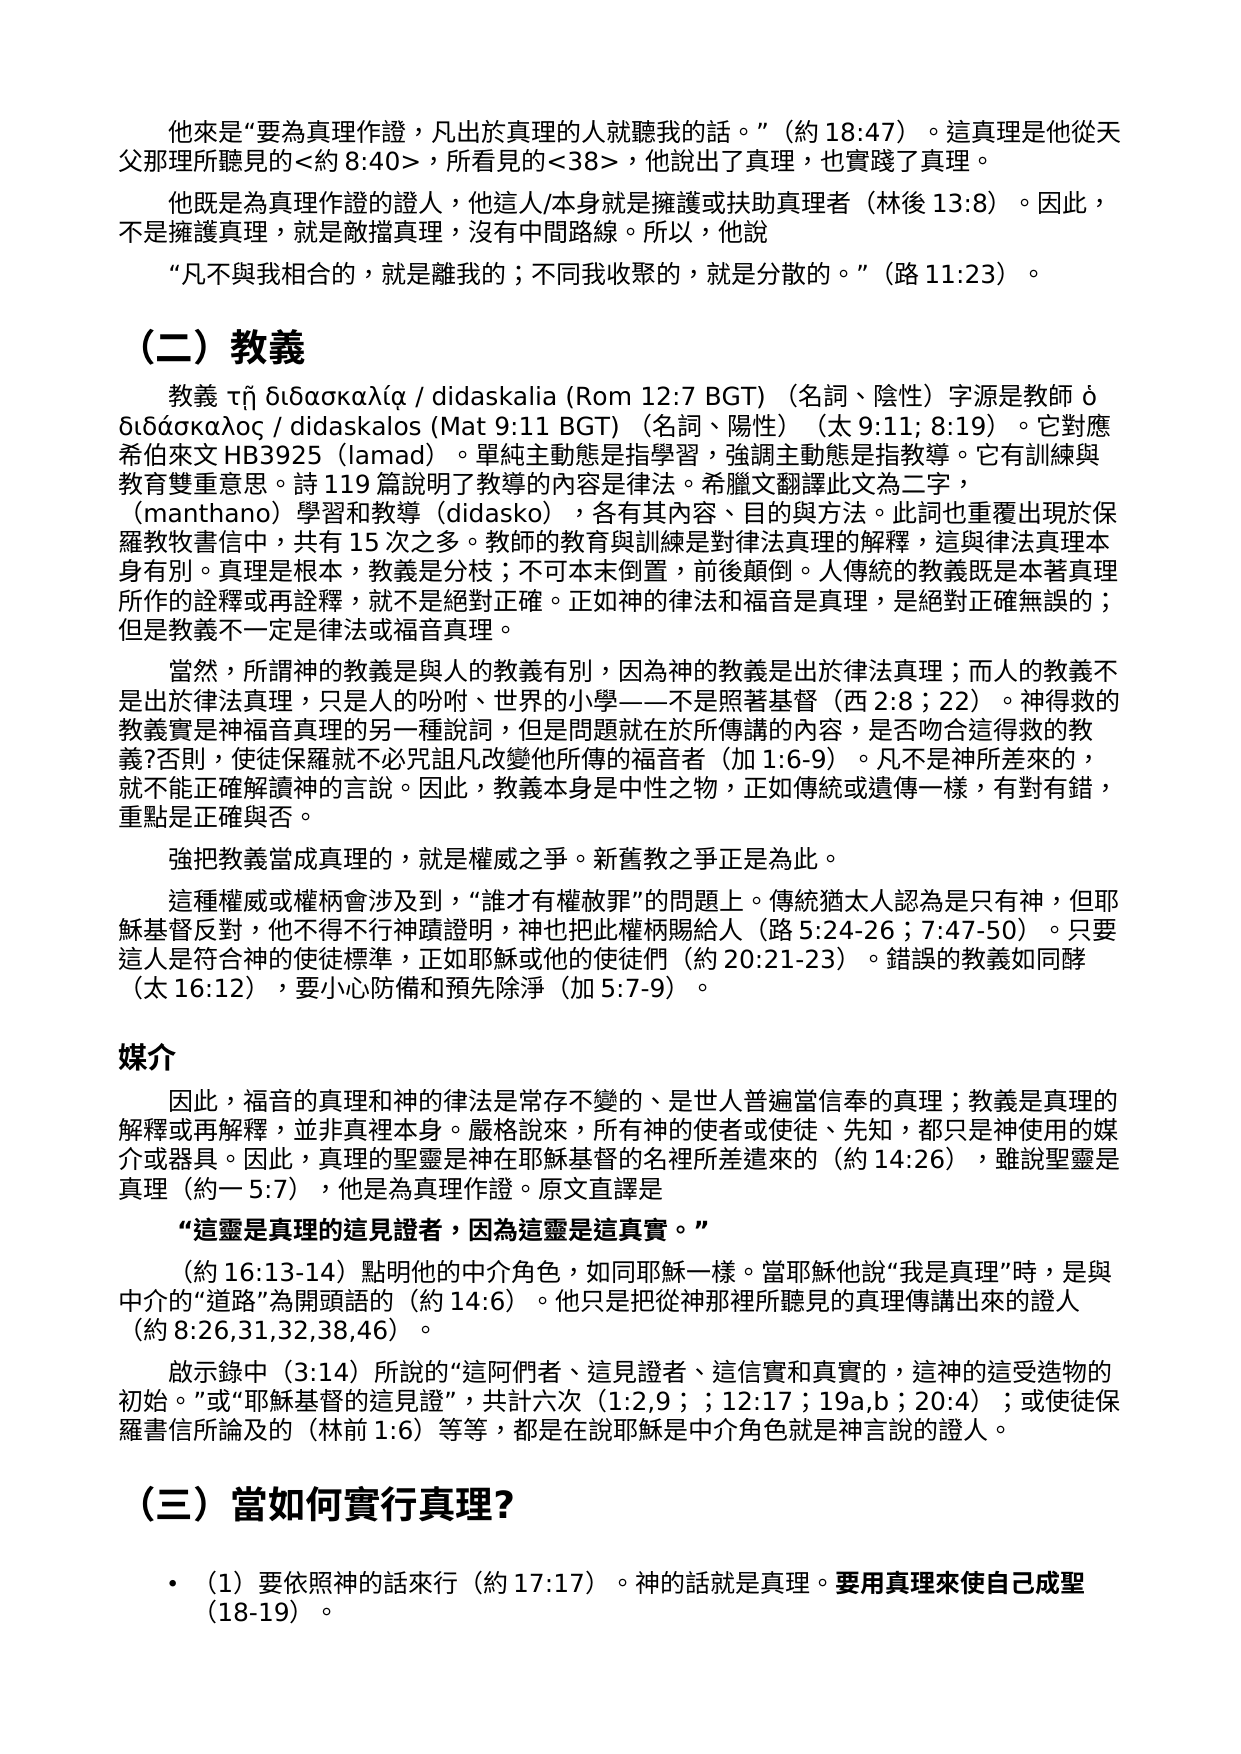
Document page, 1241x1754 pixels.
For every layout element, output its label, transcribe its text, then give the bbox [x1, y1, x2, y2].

list （1）要依照神的話來行（約17:17）。神的話就是真理。要用真理來使自己成聖（18-19）。 [177, 1569, 1122, 1627]
text 他來是“要為真理作證，凡出於真理的人就聽我的話。”（約18:47）。這真理是他從天父那理所聽見的<約8:40>，所看見的<38>，他說出了真理，也實踐了真理。 [118, 118, 1122, 176]
text 他既是為真理作證的證人，他這人/本身就是擁護或扶助真理者（林後13:8）。因此，不是擁護真理，就是敵擋真理，沒有中間路線。所以，他說 [118, 189, 1122, 247]
text 強把教義當成真理的，就是權威之爭。新舊教之爭正是為此。 [118, 845, 1122, 874]
text 當然，所謂神的教義是與人的教義有別，因為神的教義是出於律法真理；而人的教義不是出於律法真理，只是人的吩咐、世界的小學——不是照著基督（西2:8；22）。神得救的教義實是神福音真理的另一種說詞，但是問題就在於所傳講的內容，是否吻合這得救的教義?否則，使徒保羅就不必咒詛凡改變他所傳的福音者（加1:6-9）。凡不是神所差來的，就不能正確解讀神的言說。因此，教義本身是中性之物，正如傳統或遺傳一樣，有對有錯，重點是正確與否。 [118, 658, 1122, 833]
subtitle 媒介 [118, 1041, 1122, 1075]
text （約16:13-14）點明他的中介角色，如同耶穌一樣。當耶穌他說“我是真理”時，是與中介的“道路”為開頭語的（約14:6）。他只是把從神那裡所聽見的真理傳講出來的證人（約8:26,31,32,38,46）。 [118, 1258, 1122, 1346]
text 因此，福音的真理和神的律法是常存不變的、是世人普遍當信奉的真理；教義是真理的解釋或再解釋，並非真裡本身。嚴格說來，所有神的使者或使徒、先知，都只是神使用的媒介或器具。因此，真理的聖靈是神在耶穌基督的名裡所差遣來的（約14:26），雖說聖靈是真理（約一5:7），他是為真理作證。原文直譯是 [118, 1087, 1122, 1204]
text 啟示錄中（3:14）所說的“這阿們者、這見證者、這信實和真實的，這神的這受造物的初始。”或“耶穌基督的這見證”，共計六次（1:2,9；；12:17；19a,b；20:4）；或使徒保羅書信所論及的（林前1:6）等等，都是在說耶穌是中介角色就是神言說的證人。 [118, 1358, 1122, 1446]
text “這靈是真理的這見證者，因為這靈是這真實。” [118, 1217, 1122, 1246]
text 這種權威或權柄會涉及到，“誰才有權赦罪”的問題上。傳統猶太人認為是只有神，但耶穌基督反對，他不得不行神蹟證明，神也把此權柄賜給人（路5:24-26；7:47-50）。只要這人是符合神的使徒標準，正如耶穌或他的使徒們（約20:21-23）。錯誤的教義如同酵（太16:12），要小心防備和預先除淨（加5:7-9）。 [118, 887, 1122, 1003]
text “凡不與我相合的，就是離我的；不同我收聚的，就是分散的。”（路11:23）。 [118, 260, 1122, 289]
subtitle （三）當如何實行真理? [118, 1483, 1122, 1527]
subtitle （二）教義 [118, 326, 1122, 370]
text 教義 τῇ διδασκαλίᾳ / didaskalia (Rom 12:7 BGT) （名詞、陰性）字源是教師 ὁ διδάσκαλος / didaskalos (Mat 9:11 BGT) （名詞、陽性）（太9:11; 8:19）。它對應希伯來文HB3925（lamad）。單純主動態是指學習，強調主動態是指教導。它有訓練與教育雙重意思。詩119篇說明了教導的內容是律法。希臘文翻譯此文為二字，（manthano）學習和教導（didasko），各有其內容、目的與方法。此詞也重覆出現於保羅教牧書信中，共有15次之多。教師的教育與訓練是對律法真理的解釋，這與律法真理本身有別。真理是根本，教義是分枝；不可本末倒置，前後顛倒。人傳統的教義既是本著真理所作的詮釋或再詮釋，就不是絕對正確。正如神的律法和福音是真理，是絕對正確無誤的；但是教義不一定是律法或福音真理。 [118, 383, 1122, 645]
